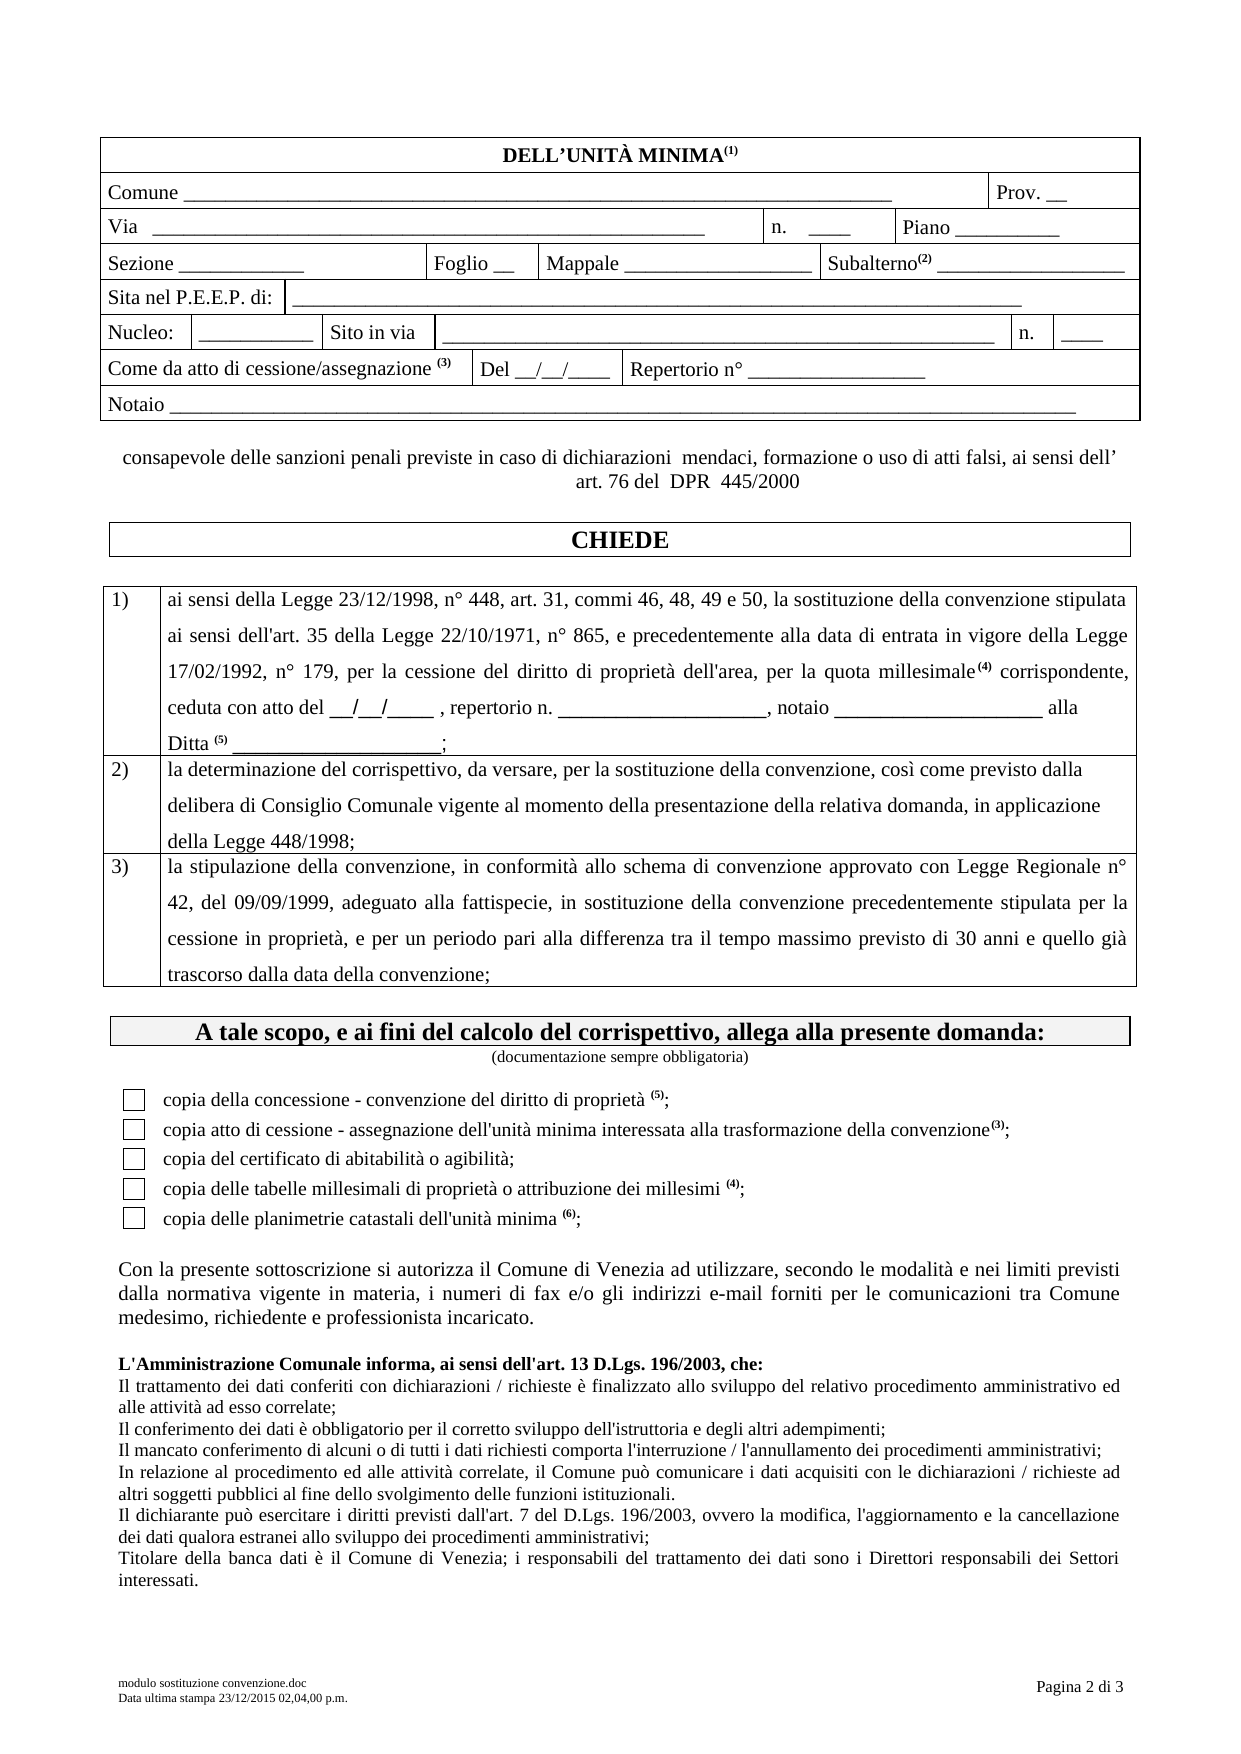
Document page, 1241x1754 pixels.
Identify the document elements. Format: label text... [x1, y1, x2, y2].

table_cell Subalterno(2) __________________ [821, 244, 1139, 278]
text Il conferimento dei dati è obbligatorio per il corretto sviluppo dell'istruttoria e degli altri adempimenti; [118, 1418, 1122, 1439]
table_cell Prov. __ [989, 173, 1139, 208]
table_cell Nucleo: [101, 315, 191, 349]
table_cell Comune ____________________________________________________________________ [101, 173, 988, 208]
table_cell ____ [1054, 315, 1139, 349]
table_cell ___________ [192, 315, 322, 349]
table_cell [111, 1144, 156, 1173]
table_cell Repertorio n° _________________ [623, 350, 1139, 385]
table_cell 3) [104, 854, 160, 986]
table_cell la stipulazione della convenzione, in conformità allo schema di convenzione approvato con Legge Regionale n° 42, del 09/09/1999, adeguato alla fattispecie, in sostituzione della convenzione precedentemente stipulata per la cessione in proprietà, e per un periodo pari alla differenza tra il tempo massimo previsto di 30 anni e quello già trascorso dalla data della convenzione; [161, 854, 1136, 986]
table_cell Notaio _______________________________________________________________________________________ [101, 386, 1139, 420]
table_cell la determinazione del corrispettivo, da versare, per la sostituzione della convenzione, così come previsto dalla delibera di Consiglio Comunale vigente al momento della presentazione della relativa domanda, in applicazione della Legge 448/1998; [161, 756, 1136, 853]
table_cell Via [101, 209, 145, 243]
table_cell copia atto di cessione - assegnazione dell'unità minima interessata alla trasformazione della convenzione(3); [156, 1114, 1129, 1144]
text Il trattamento dei dati conferiti con dichiarazioni / richieste è finalizzato allo sviluppo del relativo procedimento amministrativo ed alle attività ad esso correlate; [118, 1374, 1122, 1418]
table_cell [111, 1203, 156, 1233]
table_cell Piano __________ [896, 209, 1139, 243]
subtitle consapevole delle sanzioni penali previste in caso di dichiarazioni mendaci, formazione o uso di atti falsi, ai sensi dell’ art. 76 del DPR 445/2000 [118, 445, 1122, 493]
text Con la presente sottoscrizione si autorizza il Comune di Venezia ad utilizzare, secondo le modalità e nei limiti previsti dalla normativa vigente in materia, i numeri di fax e/o gli indirizzi e-mail forniti per le comunicazioni tra Comune medesimo, richiedente e professionista incaricato. [118, 1257, 1122, 1329]
table_cell _____________________________________________________ [436, 315, 1011, 349]
text Il mancato conferimento di alcuni o di tutti i dati richiesti comporta l'interruzione / l'annullamento dei procedimenti amministrativi; [118, 1439, 1122, 1461]
table_header A tale scopo, e ai fini del calcolo del corrispettivo, allega alla presente domanda: [111, 1017, 1129, 1045]
table_cell Sito in via [323, 315, 434, 349]
table_cell Come da atto di cessione/assegnazione (3) [101, 350, 472, 385]
text Il dichiarante può esercitare i diritti previsti dall'art. 7 del D.Lgs. 196/2003, ovvero la modifica, l'aggiornamento e la cancellazione dei dati qualora estranei allo sviluppo dei procedimenti amministrativi; [118, 1504, 1122, 1547]
text (documentazione sempre obbligatoria) [118, 1046, 1122, 1066]
text In relazione al procedimento ed alle attività correlate, il Comune può comunicare i dati acquisiti con le dichiarazioni / richieste ad altri soggetti pubblici al fine dello svolgimento delle funzioni istituzionali. [118, 1461, 1122, 1504]
table_cell n. [1012, 315, 1053, 349]
text Titolare della banca dati è il Comune di Venezia; i responsabili del trattamento dei dati sono i Direttori responsabili dei Settori interessati. [118, 1547, 1122, 1590]
table_cell copia delle planimetrie catastali dell'unità minima (6); [156, 1203, 1129, 1233]
table_cell 2) [104, 756, 160, 853]
text CHIEDE [110, 523, 1130, 556]
table_cell copia del certificato di abitabilità o agibilità; [156, 1144, 1129, 1173]
table_header [111, 1085, 156, 1114]
table_header copia della concessione - convenzione del diritto di proprietà (5); [156, 1085, 1129, 1114]
table_cell Sezione ____________ [101, 244, 426, 278]
table_cell [111, 1114, 156, 1144]
table_cell [111, 1174, 156, 1203]
table_cell Del __/__/____ [473, 350, 622, 385]
table_header DELL’UNITÀ MINIMA(1) [101, 138, 1139, 172]
table_cell Foglio __ [427, 244, 538, 278]
table_cell n. [764, 209, 801, 243]
text L'Amministrazione Comunale informa, ai sensi dell'art. 13 D.Lgs. 196/2003, che: [118, 1353, 1122, 1374]
table_header 1) [104, 587, 160, 755]
table_header ai sensi della Legge 23/12/1998, n° 448, art. 31, commi 46, 48, 49 e 50, la sostituzione della convenzione stipulata ai sensi dell'art. 35 della Legge 22/10/1971, n° 865, e precedentemente alla data di entrata in vigore della Legge 17/02/1992, n° 179, per la cessione del diritto di proprietà dell'area, per la quota millesimale(4) corrispondente, ceduta con atto del __/__/____ , repertorio n. __________________, notaio __________________ alla Ditta (5) __________________; [161, 587, 1136, 755]
table_cell Mappale __________________ [539, 244, 820, 278]
table_cell ______________________________________________________________________ [286, 280, 1139, 314]
table_cell copia delle tabelle millesimali di proprietà o attribuzione dei millesimi (4); [156, 1174, 1129, 1203]
table_cell _____________________________________________________ [145, 209, 763, 243]
table_cell Sita nel P.E.E.P. di: [101, 280, 284, 314]
table_cell ____ [801, 209, 895, 243]
